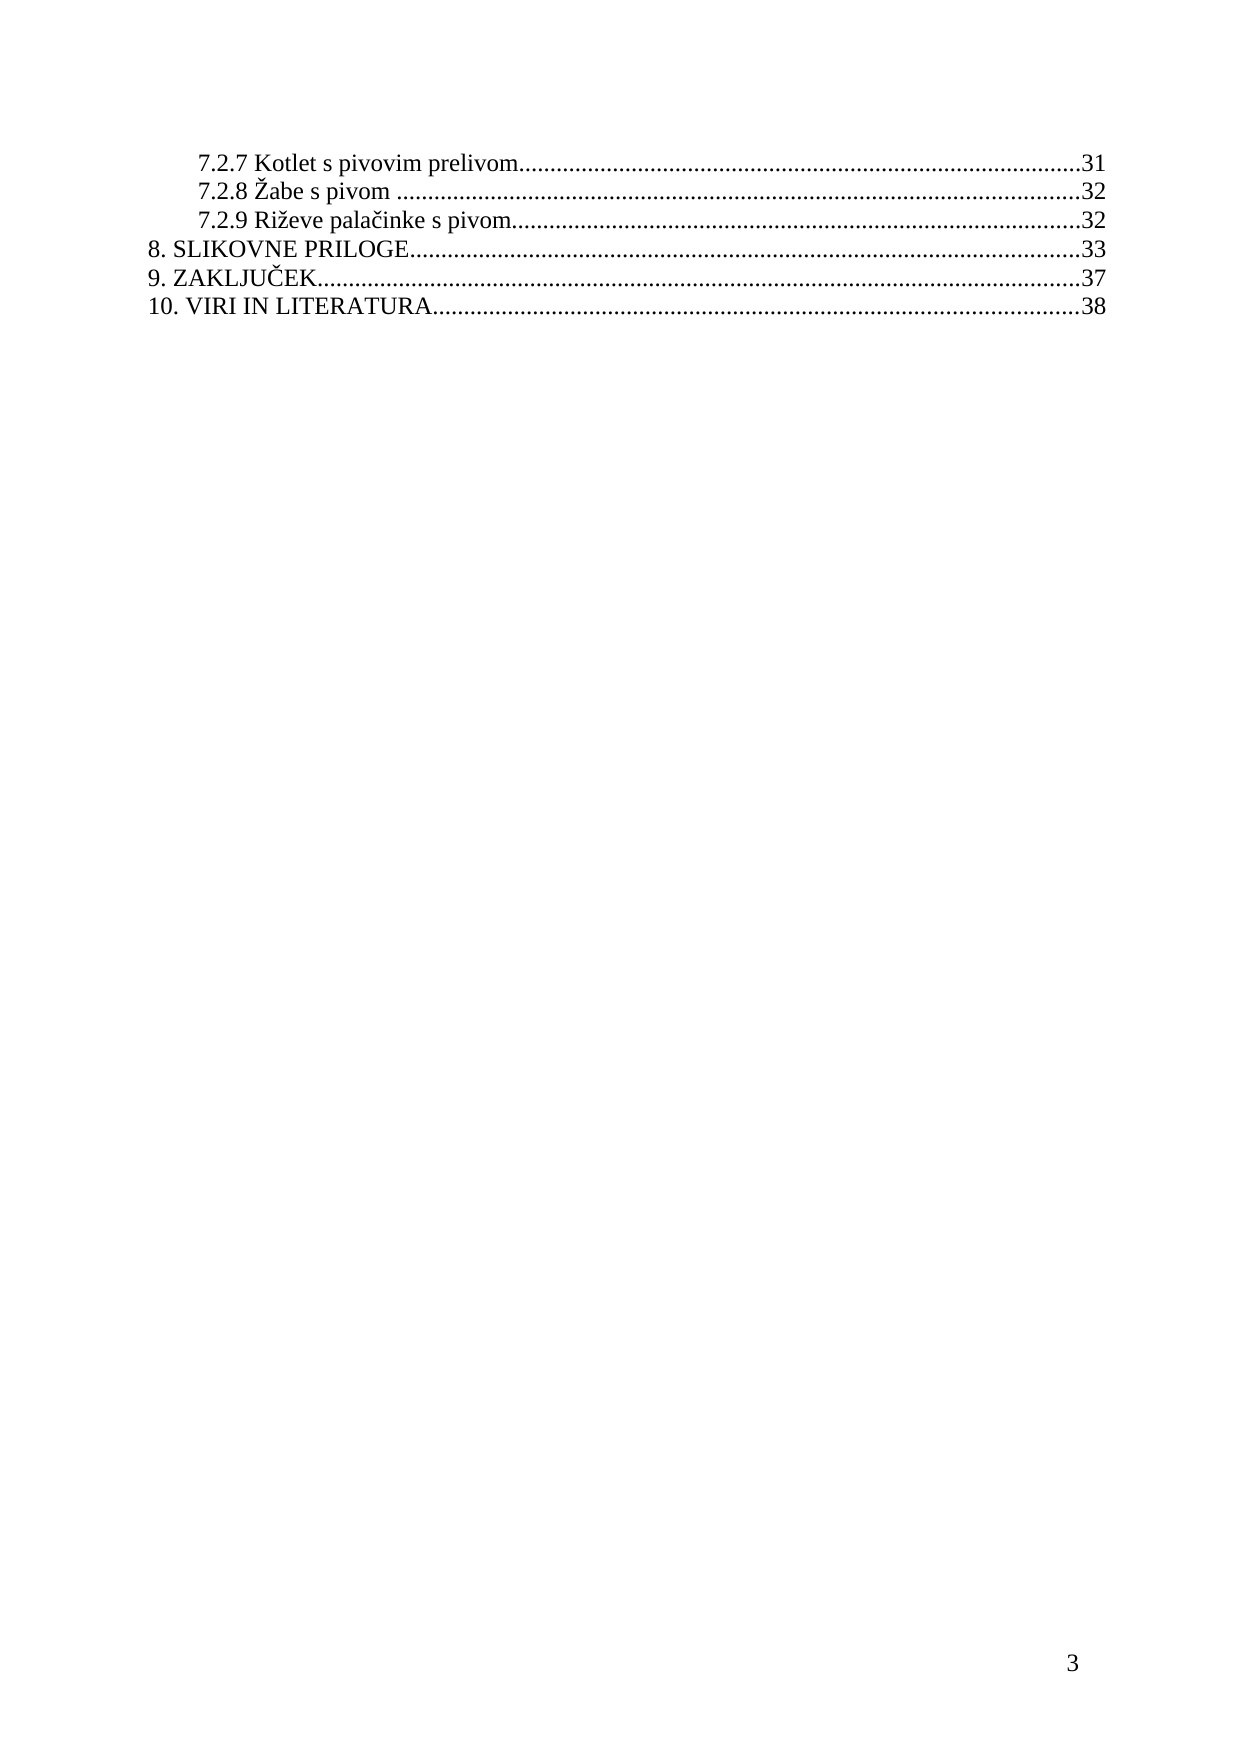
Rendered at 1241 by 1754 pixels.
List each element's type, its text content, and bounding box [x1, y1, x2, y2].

text 7.2.8 Žabe s pivom 32 [198, 176, 1106, 205]
text 9. ZAKLJUČEK 37 [148, 263, 1106, 291]
text 7.2.9 Riževe palačinke s pivom 32 [198, 205, 1106, 234]
text 10. VIRI IN LITERATURA 38 [148, 291, 1106, 320]
text 7.2.7 Kotlet s pivovim prelivom 31 [198, 148, 1106, 176]
text 8. SLIKOVNE PRILOGE 33 [148, 234, 1106, 263]
